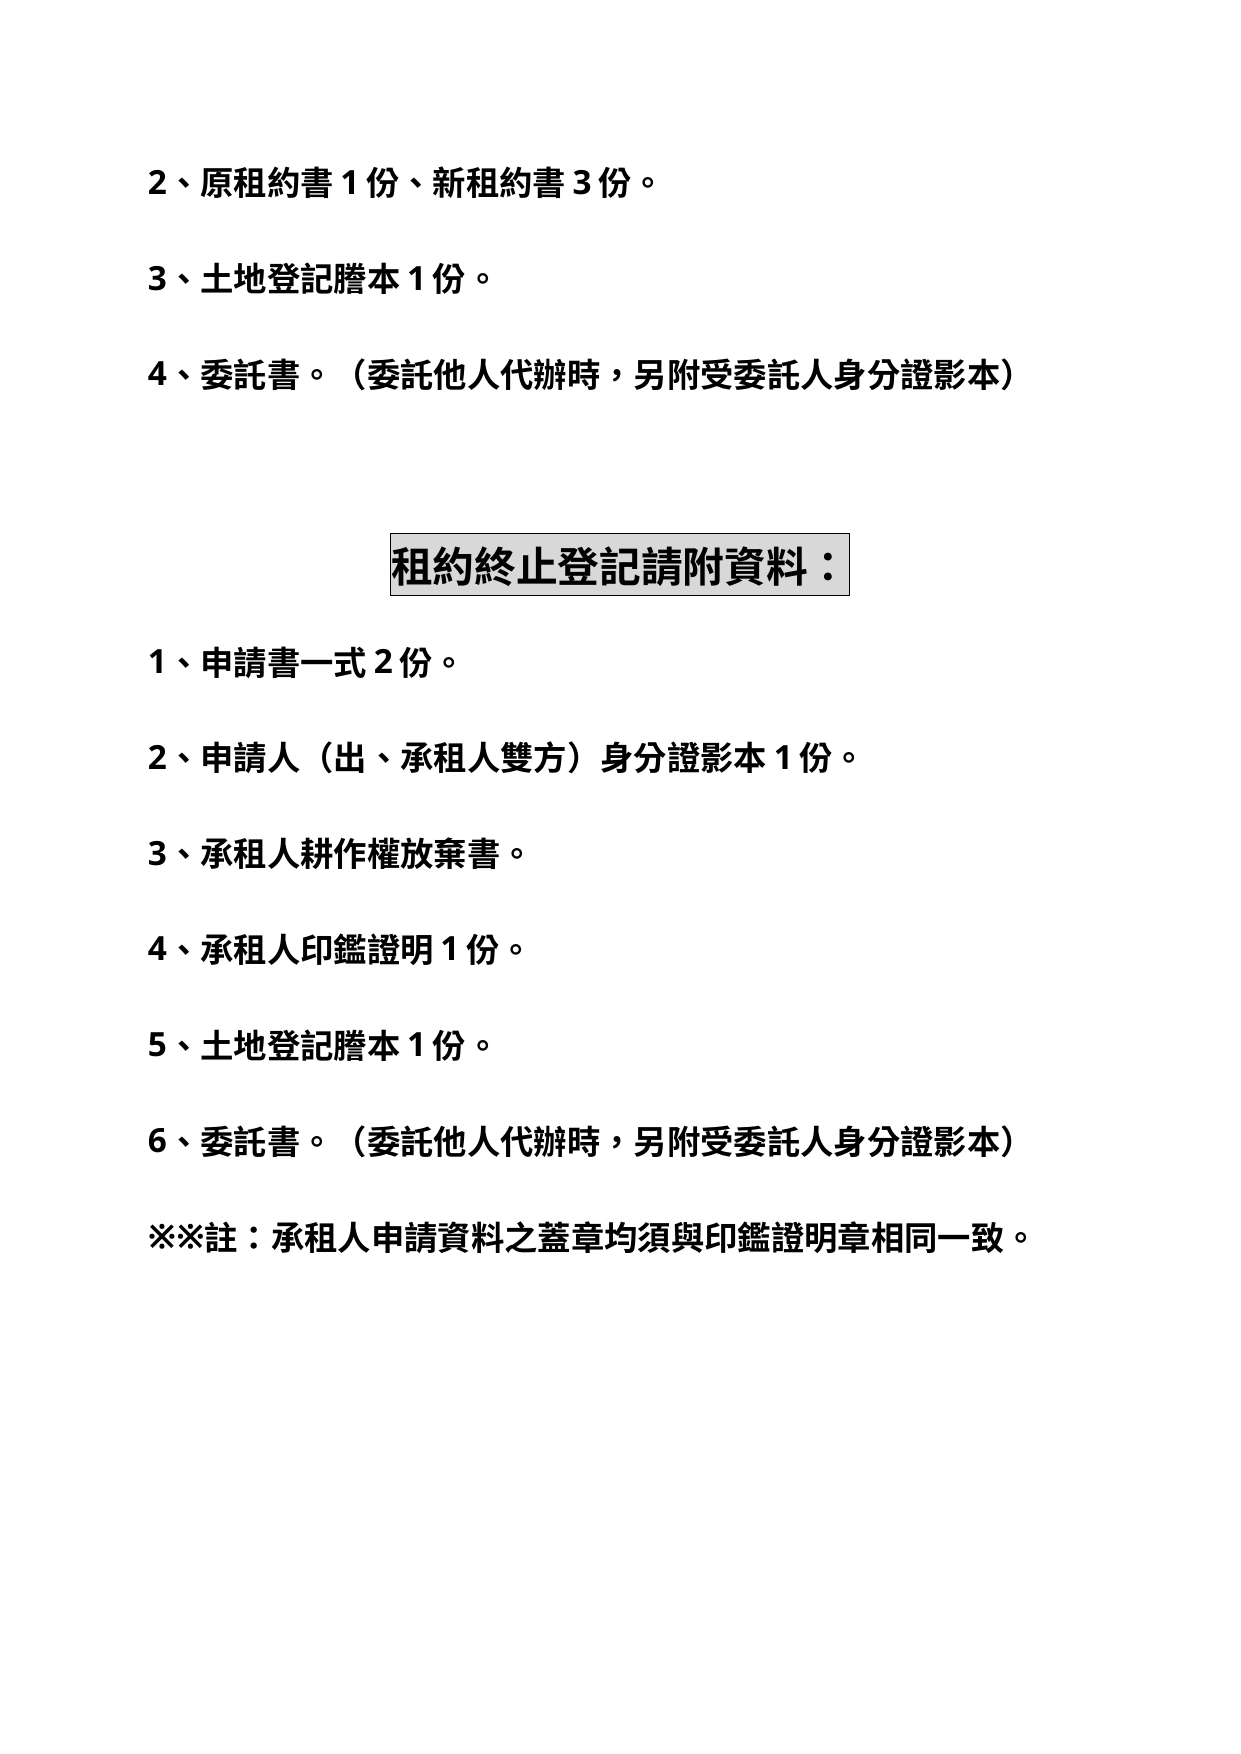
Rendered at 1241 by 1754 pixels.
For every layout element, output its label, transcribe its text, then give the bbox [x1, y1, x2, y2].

text 6、委託書。（委託他人代辦時，另附受委託人身分證影本） [148, 1092, 1092, 1187]
text 3、承租人耕作權放棄書。 [148, 804, 1092, 900]
text 4、委託書。（委託他人代辦時，另附受委託人身分證影本） [148, 325, 1092, 421]
text 租約終止登記請附資料： [148, 517, 1092, 612]
text 5、土地登記謄本1份。 [148, 996, 1092, 1092]
text 4、承租人印鑑證明1份。 [148, 900, 1092, 996]
text 3、土地登記謄本1份。 [148, 229, 1092, 325]
text ※※註：承租人申請資料之蓋章均須與印鑑證明章相同一致。 [148, 1187, 1092, 1283]
text 2、原租約書1份、新租約書3份。 [148, 133, 1092, 229]
text 1、申請書一式2份。 [148, 612, 1092, 708]
text 2、申請人（出、承租人雙方）身分證影本1份。 [148, 708, 1092, 804]
